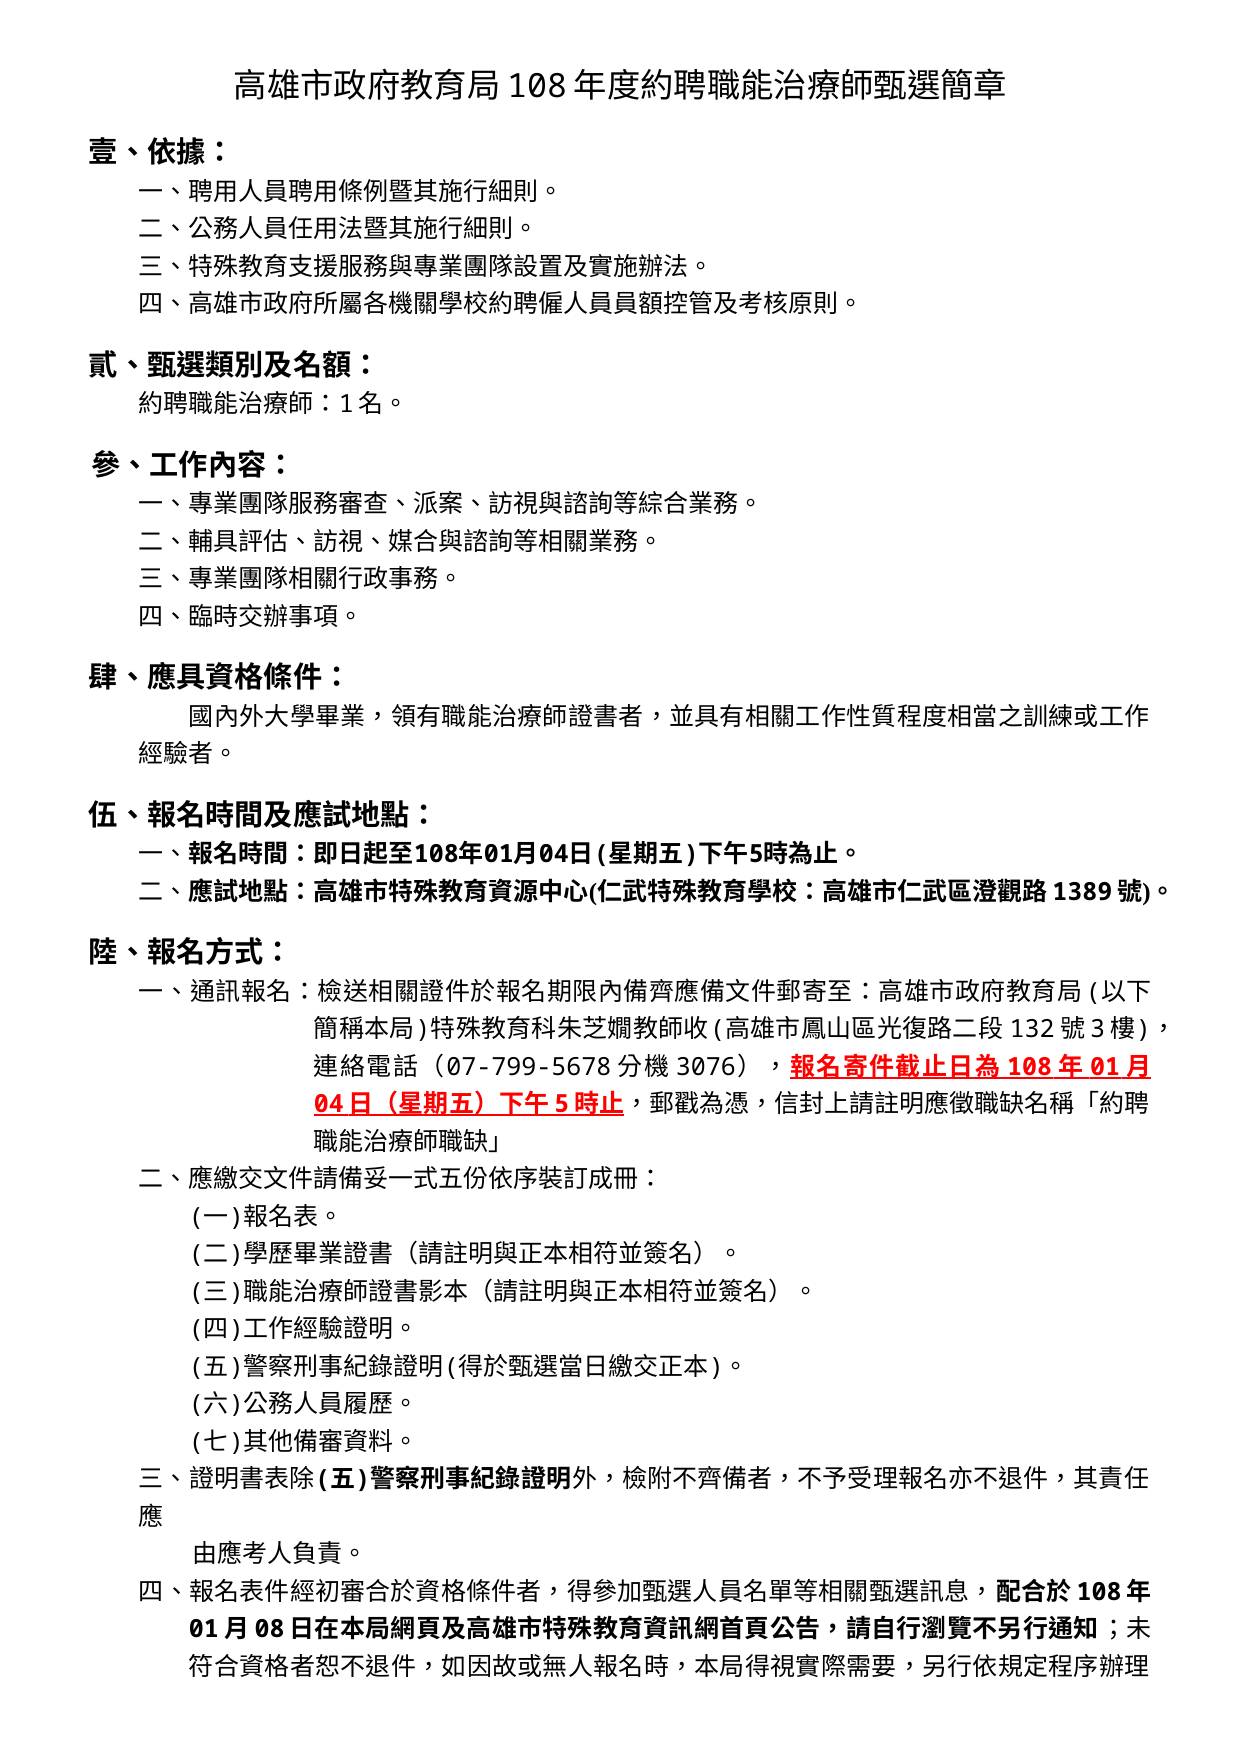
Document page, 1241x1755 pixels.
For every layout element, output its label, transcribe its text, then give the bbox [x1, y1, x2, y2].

text 二、應繳交文件請備妥一式五份依序裝訂成冊： [139, 1157, 1152, 1195]
text (二)學歷畢業證書（請註明與正本相符並簽名）。 [189, 1232, 1152, 1270]
text (一)報名表。 [189, 1195, 1152, 1232]
text 約聘職能治療師：1名。 [139, 382, 1152, 420]
text 陸、報名方式： [89, 932, 1152, 970]
text 四、報名表件經初審合於資格條件者，得參加甄選人員名單等相關甄選訊息，配合於108年01月08日在本局網頁及高雄市特殊教育資訊網首頁公告，請自行瀏覽不另行通知；未符合資格者恕不退件，如因故或無人報名時，本局得視實際需要，另行依規定程序辦理 [139, 1570, 1152, 1682]
text 一、通訊報名：檢送相關證件於報名期限內備齊應備文件郵寄至：高雄市政府教育局(以下簡稱本局)特殊教育科朱芝嫺教師收(高雄市鳳山區光復路二段132號3樓)，連絡電話（07-799-5678分機3076），報名寄件截止日為108年01月04日（星期五）下午5時止，郵戳為憑，信封上請註明應徵職缺名稱「約聘職能治療師職缺」 [139, 970, 1152, 1157]
text 三、證明書表除(五)警察刑事紀錄證明外，檢附不齊備者，不予受理報名亦不退件，其責任應 [139, 1457, 1152, 1532]
text 四、臨時交辦事項。 [139, 595, 1152, 632]
text 四、高雄市政府所屬各機關學校約聘僱人員員額控管及考核原則。 [139, 282, 1152, 320]
text (六)公務人員履歷。 [189, 1382, 1152, 1420]
text 由應考人負責。 [192, 1532, 1152, 1570]
text 三、專業團隊相關行政事務。 [139, 557, 1152, 595]
text 三、特殊教育支援服務與專業團隊設置及實施辦法。 [139, 245, 1152, 282]
text (四)工作經驗證明。 [189, 1307, 1152, 1345]
text 伍、報名時間及應試地點： [89, 795, 1152, 832]
text (七)其他備審資料。 [189, 1420, 1152, 1457]
text 參、工作內容： [91, 445, 1152, 482]
text 二、公務人員任用法暨其施行細則。 [139, 207, 1152, 245]
text 壹、依據： [89, 132, 1152, 170]
text 二、應試地點：高雄市特殊教育資源中心(仁武特殊教育學校：高雄市仁武區澄觀路1389號)。 [139, 870, 1152, 907]
text 貳、甄選類別及名額： [89, 345, 1152, 382]
text 一、聘用人員聘用條例暨其施行細則。 [139, 170, 1152, 207]
text 二、輔具評估、訪視、媒合與諮詢等相關業務。 [139, 520, 1152, 557]
text (三)職能治療師證書影本（請註明與正本相符並簽名）。 [189, 1270, 1152, 1307]
text 國內外大學畢業，領有職能治療師證書者，並具有相關工作性質程度相當之訓練或工作經驗者。 [139, 695, 1152, 770]
text 高雄市政府教育局108年度約聘職能治療師甄選簡章 [89, 59, 1152, 107]
text 肆、應具資格條件： [89, 657, 1152, 695]
text (五)警察刑事紀錄證明(得於甄選當日繳交正本)。 [189, 1345, 1152, 1382]
text 一、報名時間：即日起至108年01月04日(星期五)下午5時為止。 [139, 832, 1152, 870]
text 一、專業團隊服務審查、派案、訪視與諮詢等綜合業務。 [139, 482, 1152, 520]
